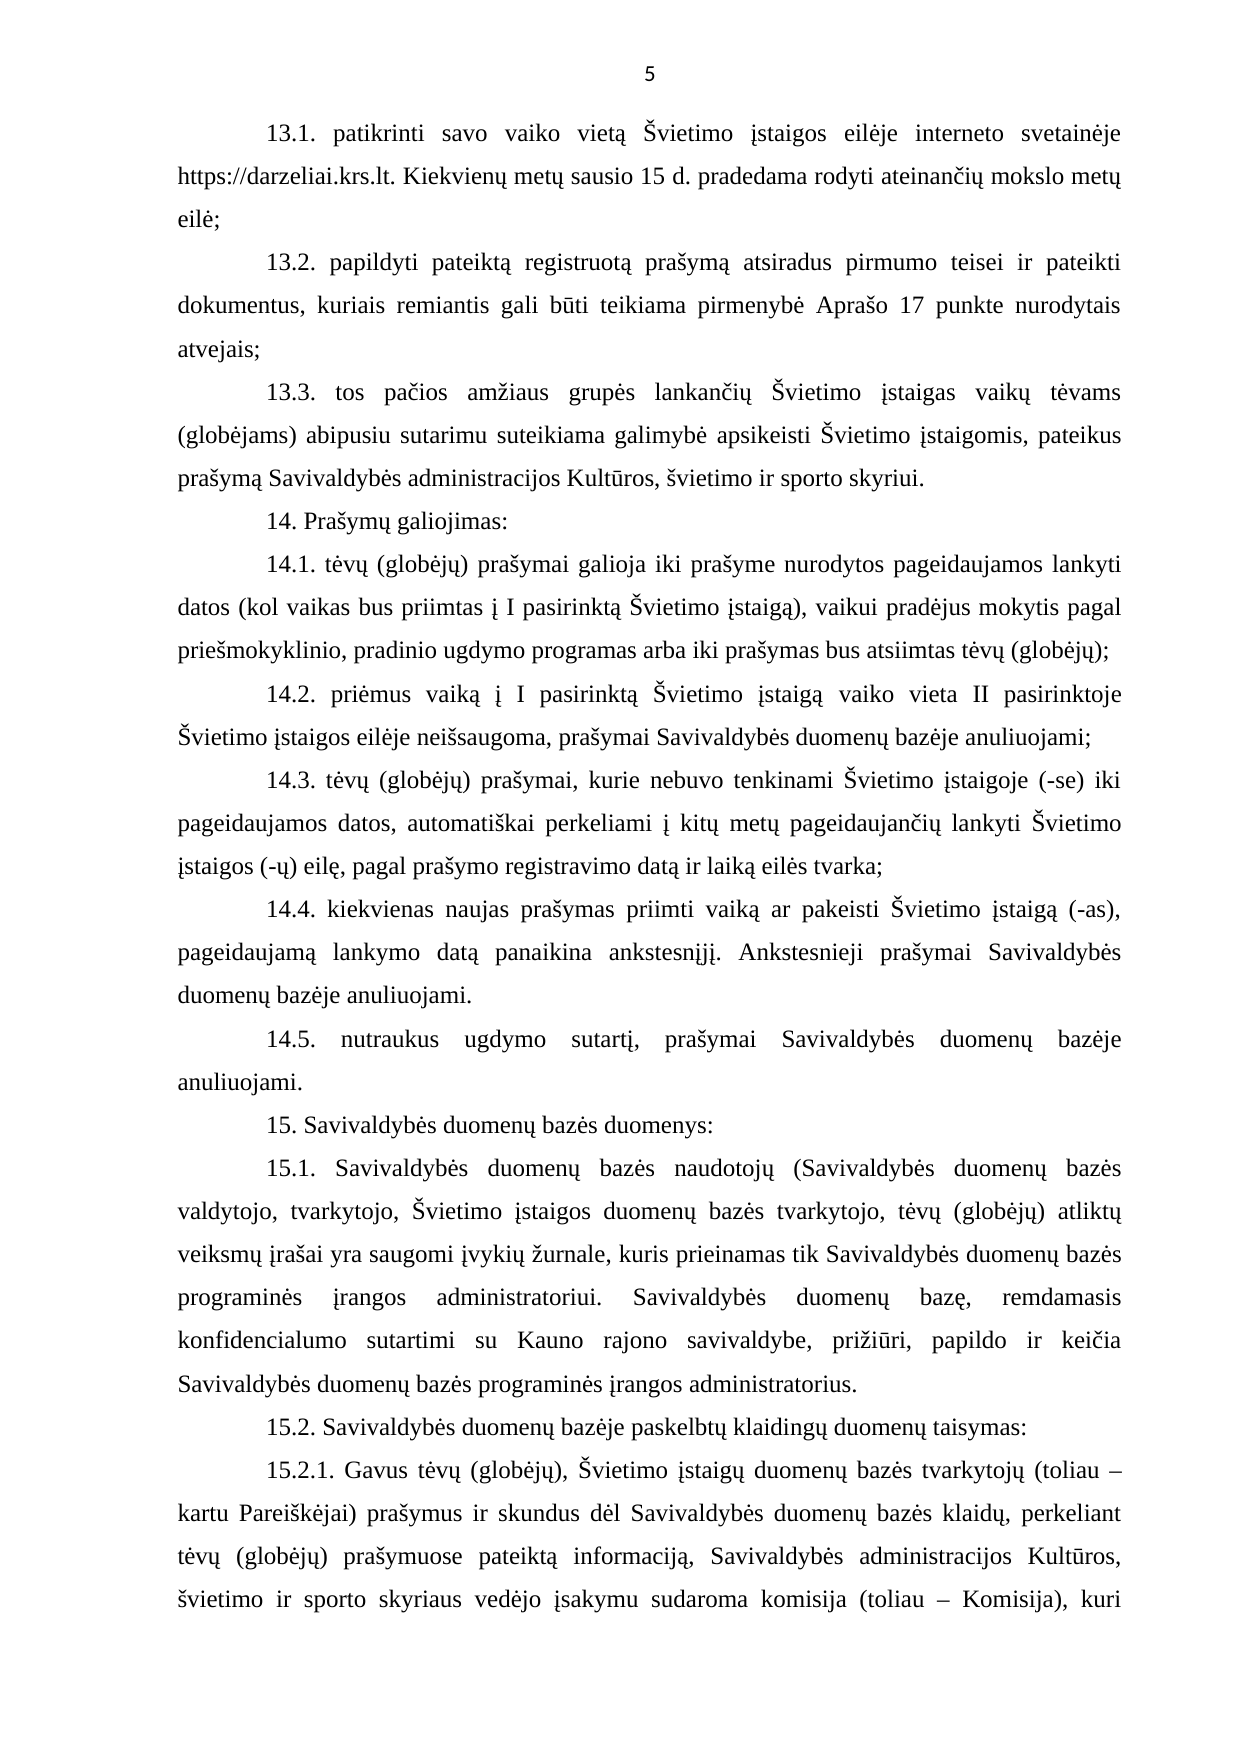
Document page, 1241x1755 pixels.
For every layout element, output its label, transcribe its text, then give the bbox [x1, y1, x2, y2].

text 15.2.1. Gavus tėvų (globėjų), Švietimo įstaigų duomenų bazės tvarkytojų (toliau – kartu Pareiškėjai) prašymus ir skundus dėl Savivaldybės duomenų bazės klaidų, perkeliant tėvų (globėjų) prašymuose pateiktą informaciją, Savivaldybės administracijos Kultūros, švietimo ir sporto skyriaus vedėjo įsakymu sudaroma komisija (toliau – Komisija), kuri [177, 1455, 1122, 1613]
text 13.1. patikrinti savo vaiko vietą Švietimo įstaigos eilėje interneto svetainėje https://darzeliai.krs.lt. Kiekvienų metų sausio 15 d. pradedama rodyti ateinančių mokslo metų eilė; [177, 118, 1122, 233]
text 14.4. kiekvienas naujas prašymas priimti vaiką ar pakeisti Švietimo įstaigą (-as), pageidaujamą lankymo datą panaikina ankstesnįjį. Ankstesnieji prašymai Savivaldybės duomenų bazėje anuliuojami. [177, 894, 1122, 1009]
text 13.2. papildyti pateiktą registruotą prašymą atsiradus pirmumo teisei ir pateikti dokumentus, kuriais remiantis gali būti teikiama pirmenybė Aprašo 17 punkte nurodytais atvejais; [177, 247, 1122, 362]
text 14. Prašymų galiojimas: [177, 506, 1122, 535]
text 15.2. Savivaldybės duomenų bazėje paskelbtų klaidingų duomenų taisymas: [177, 1412, 1122, 1441]
text 15.1. Savivaldybės duomenų bazės naudotojų (Savivaldybės duomenų bazės valdytojo, tvarkytojo, Švietimo įstaigos duomenų bazės tvarkytojo, tėvų (globėjų) atliktų veiksmų įrašai yra saugomi įvykių žurnale, kuris prieinamas tik Savivaldybės duomenų bazės programinės įrangos administratoriui. Savivaldybės duomenų bazę, remdamasis konfidencialumo sutartimi su Kauno rajono savivaldybe, prižiūri, papildo ir keičia Savivaldybės duomenų bazės programinės įrangos administratorius. [177, 1153, 1122, 1397]
text 14.3. tėvų (globėjų) prašymai, kurie nebuvo tenkinami Švietimo įstaigoje (-se) iki pageidaujamos datos, automatiškai perkeliami į kitų metų pageidaujančių lankyti Švietimo įstaigos (-ų) eilę, pagal prašymo registravimo datą ir laiką eilės tvarka; [177, 765, 1122, 880]
text 15. Savivaldybės duomenų bazės duomenys: [177, 1110, 1122, 1139]
text 14.5. nutraukus ugdymo sutartį, prašymai Savivaldybės duomenų bazėje anuliuojami. [177, 1024, 1122, 1096]
text 14.1. tėvų (globėjų) prašymai galioja iki prašyme nurodytos pageidaujamos lankyti datos (kol vaikas bus priimtas į I pasirinktą Švietimo įstaigą), vaikui pradėjus mokytis pagal priešmokyklinio, pradinio ugdymo programas arba iki prašymas bus atsiimtas tėvų (globėjų); [177, 549, 1122, 664]
text 14.2. priėmus vaiką į I pasirinktą Švietimo įstaigą vaiko vieta II pasirinktoje Švietimo įstaigos eilėje neišsaugoma, prašymai Savivaldybės duomenų bazėje anuliuojami; [177, 679, 1122, 751]
text 13.3. tos pačios amžiaus grupės lankančių Švietimo įstaigas vaikų tėvams (globėjams) abipusiu sutarimu suteikiama galimybė apsikeisti Švietimo įstaigomis, pateikus prašymą Savivaldybės administracijos Kultūros, švietimo ir sporto skyriui. [177, 377, 1122, 492]
